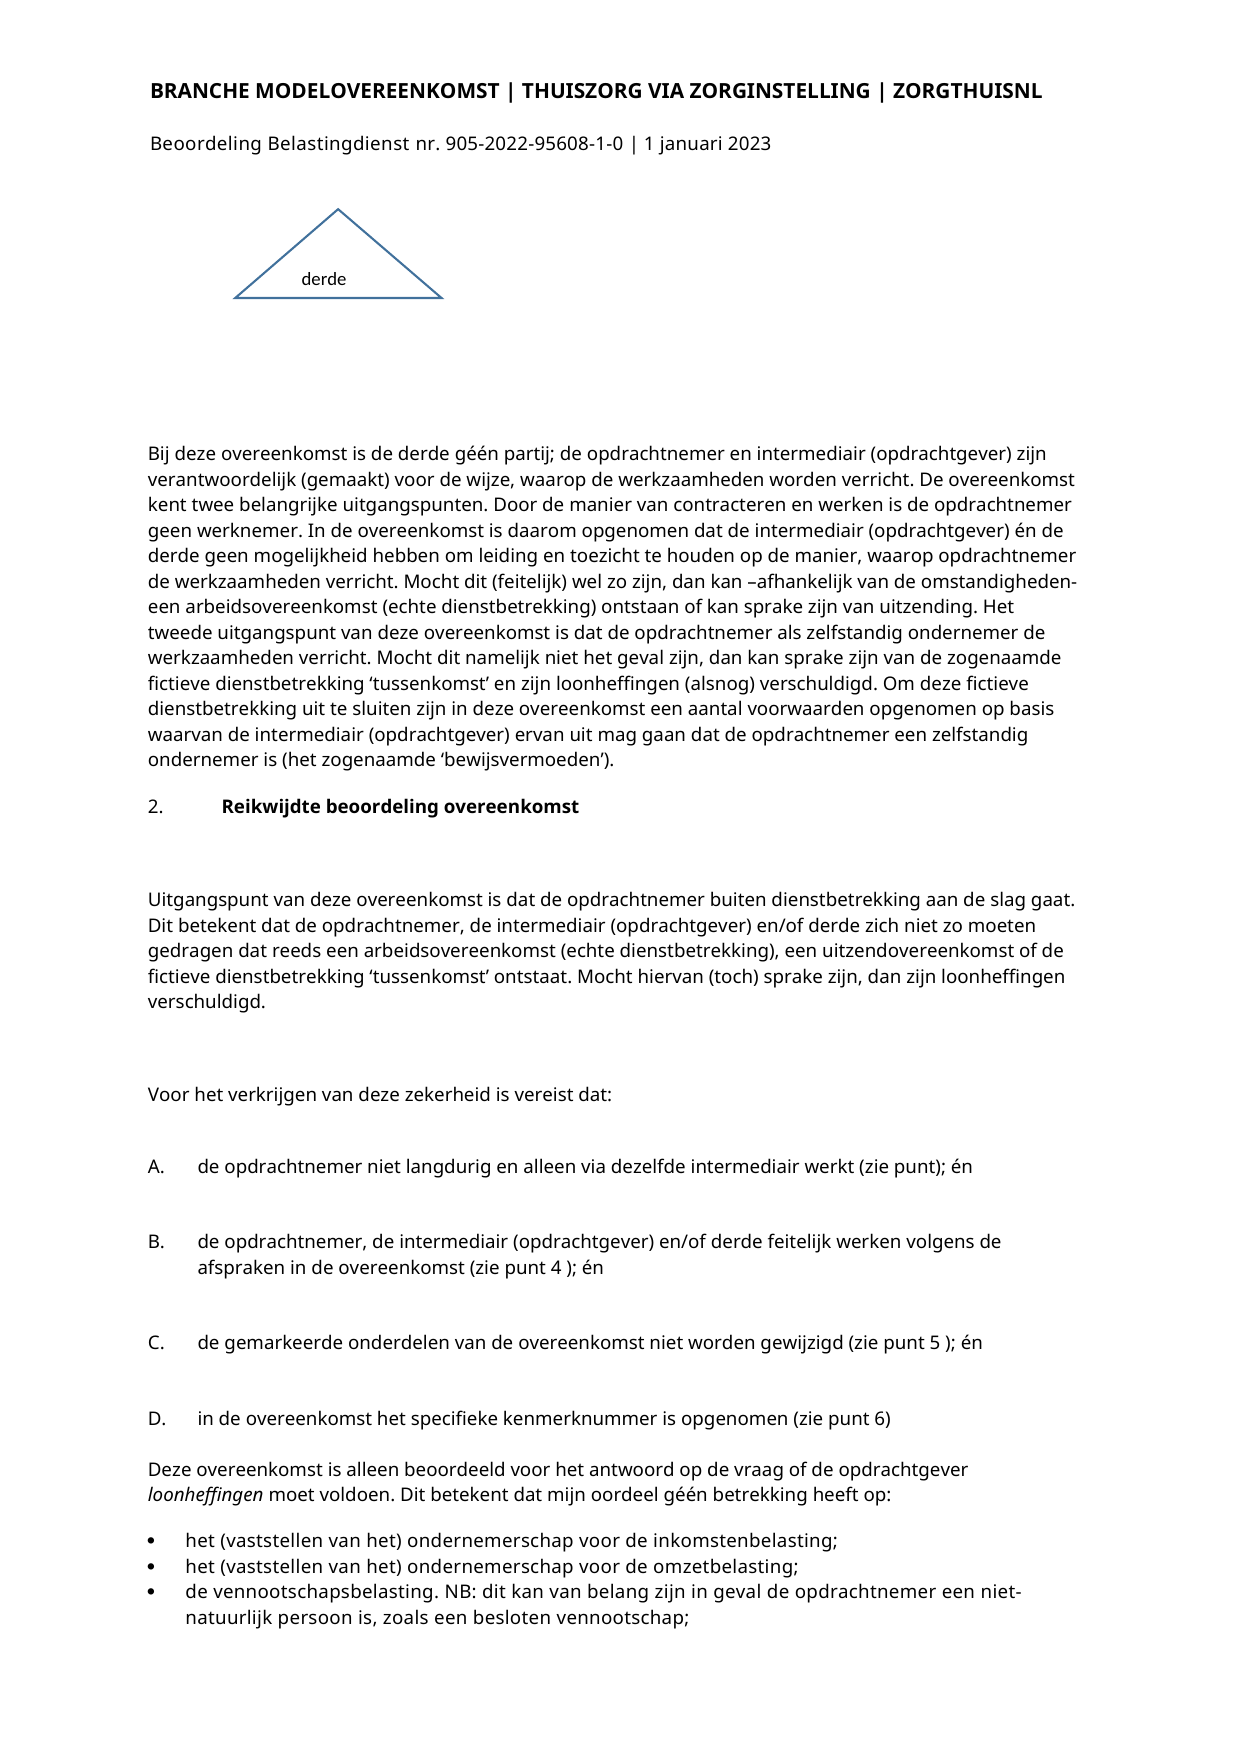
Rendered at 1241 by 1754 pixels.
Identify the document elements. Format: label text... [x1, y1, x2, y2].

list de gemarkeerde onderdelen van de overeenkomst niet worden gewijzigd (zie punt 5 ); én [148, 1329, 1093, 1355]
text Deze overeenkomst is alleen beoordeeld voor het antwoord op de vraag of de opdrachtgever loonheffingen moet voldoen. Dit betekent dat mijn oordeel géén betrekking heeft op: [148, 1456, 1082, 1507]
list het (vaststellen van het) ondernemerschap voor de inkomstenbelasting; [148, 1528, 1093, 1553]
list Reikwijdte beoordeling overeenkomst [148, 793, 1082, 819]
text Bij deze overeenkomst is de derde géén partij; de opdrachtnemer en intermediair (opdrachtgever) zijn verantwoordelijk (gemaakt) voor de wijze, waarop de werkzaamheden worden verricht. De overeenkomst kent twee belangrijke uitgangspunten. Door de manier van contracteren en werken is de opdrachtnemer geen werknemer. In de overeenkomst is daarom opgenomen dat de intermediair (opdrachtgever) én de derde geen mogelijkheid hebben om leiding en toezicht te houden op de manier, waarop opdrachtnemer de werkzaamheden verricht. Mocht dit (feitelijk) wel zo zijn, dan kan –afhankelijk van de omstandigheden- een arbeidsovereenkomst (echte dienstbetrekking) ontstaan of kan sprake zijn van uitzending. Het tweede uitgangspunt van deze overeenkomst is dat de opdrachtnemer als zelfstandig ondernemer de werkzaamheden verricht. Mocht dit namelijk niet het geval zijn, dan kan sprake zijn van de zogenaamde fictieve dienstbetrekking ‘tussenkomst’ en zijn loonheffingen (alsnog) verschuldigd. Om deze fictieve dienstbetrekking uit te sluiten zijn in deze overeenkomst een aantal voorwaarden opgenomen op basis waarvan de intermediair (opdrachtgever) ervan uit mag gaan dat de opdrachtnemer een zelfstandig ondernemer is (het zogenaamde ‘bewijsvermoeden’). [148, 441, 1082, 772]
text Uitgangspunt van deze overeenkomst is dat de opdrachtnemer buiten dienstbetrekking aan de slag gaat. Dit betekent dat de opdrachtnemer, de intermediair (opdrachtgever) en/of derde zich niet zo moeten gedragen dat reeds een arbeidsovereenkomst (echte dienstbetrekking), een uitzendovereenkomst of de fictieve dienstbetrekking ‘tussenkomst’ ontstaat. Mocht hiervan (toch) sprake zijn, dan zijn loonheffingen verschuldigd. [148, 886, 1082, 1014]
text Voor het verkrijgen van deze zekerheid is vereist dat: [148, 1082, 1082, 1107]
list de opdrachtnemer, de intermediair (opdrachtgever) en/of derde feitelijk werken volgens de afspraken in de overeenkomst (zie punt 4 ); én [148, 1228, 1093, 1279]
list de vennootschapsbelasting. NB: dit kan van belang zijn in geval de opdrachtnemer een niet-natuurlijk persoon is, zoals een besloten vennootschap; [148, 1579, 1093, 1630]
list het (vaststellen van het) ondernemerschap voor de omzetbelasting; [148, 1553, 1093, 1579]
list de opdrachtnemer niet langdurig en alleen via dezelfde intermediair werkt (zie punt); én [148, 1153, 1093, 1178]
list in de overeenkomst het specifieke kenmerknummer is opgenomen (zie punt 6) [148, 1405, 1093, 1431]
